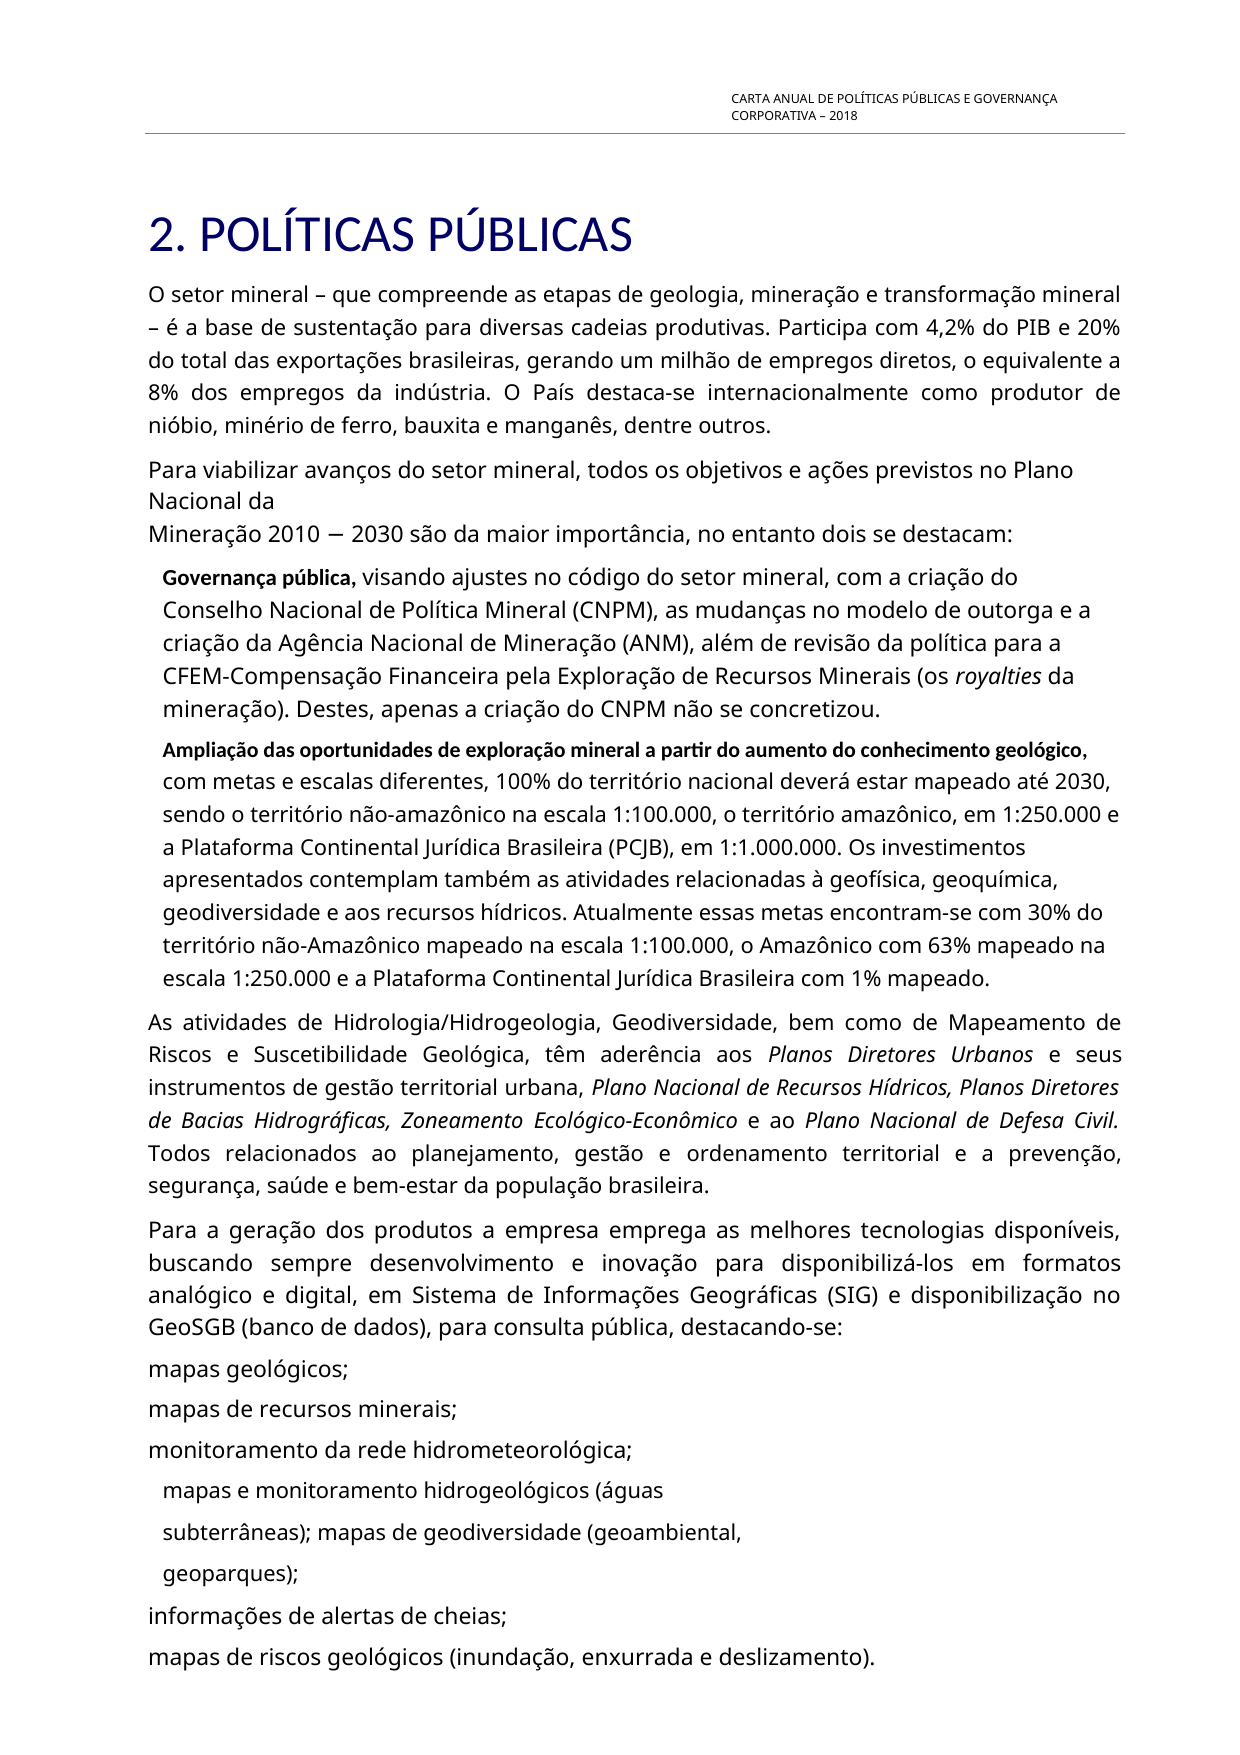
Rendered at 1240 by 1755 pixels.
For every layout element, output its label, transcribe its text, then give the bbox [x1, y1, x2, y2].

text mapas e monitoramento hidrogeológicos (águas subterrâneas); mapas de geodiversidade (geoambiental, geoparques); [162, 1475, 745, 1588]
text Mineração 2010 − 2030 são da maior importância, no entanto dois se destacam: [148, 518, 1122, 549]
text O setor mineral – que compreende as etapas de geologia, mineração e transformação mineral – é a base de sustentação para diversas cadeias produtivas. Participa com 4,2% do PIB e 20% do total das exportações brasileiras, gerando um milhão de empregos diretos, o equivalente a 8% dos empregos da indústria. O País destaca-se internacionalmente como produtor de nióbio, minério de ferro, bauxita e manganês, dentre outros. [148, 279, 1122, 440]
text Ampliação das oportunidades de exploração mineral a partir do aumento do conhecimento geológico, com metas e escalas diferentes, 100% do território nacional deverá estar mapeado até 2030, sendo o território não-amazônico na escala 1:100.000, o território amazônico, em 1:250.000 e a Plataforma Continental Jurídica Brasileira (PCJB), em 1:1.000.000. Os investimentos apresentados contemplam também as atividades relacionadas à geofísica, geoquímica, geodiversidade e aos recursos hídricos. Atualmente essas metas encontram-se com 30% do território não-Amazônico mapeado na escala 1:100.000, o Amazônico com 63% mapeado na escala 1:250.000 e a Plataforma Continental Jurídica Brasileira com 1% mapeado. [162, 737, 1122, 992]
text As atividades de Hidrologia/Hidrogeologia, Geodiversidade, bem como de Mapeamento de Riscos e Suscetibilidade Geológica, têm aderência aos Planos Diretores Urbanos e seus instrumentos de gestão territorial urbana, Plano Nacional de Recursos Hídricos, Planos Diretores de Bacias Hidrográficas, Zoneamento Ecológico-Econômico e ao Plano Nacional de Defesa Civil. Todos relacionados ao planejamento, gestão e ordenamento territorial e a prevenção, segurança, saúde e bem-estar da população brasileira. [148, 1007, 1122, 1200]
text Para a geração dos produtos a empresa emprega as melhores tecnologias disponíveis, buscando sempre desenvolvimento e inovação para disponibilizá-los em formatos analógico e digital, em Sistema de Informações Geográficas (SIG) e disponibilização no GeoSGB (banco de dados), para consulta pública, destacando-se: [148, 1214, 1122, 1342]
text mapas de recursos minerais; [148, 1393, 1122, 1424]
text mapas de riscos geológicos (inundação, enxurrada e deslizamento). [148, 1641, 1122, 1672]
text 2. POLÍTICAS PÚBLICAS [148, 201, 1122, 265]
text CARTA ANUAL DE POLÍTICAS PÚBLICAS E GOVERNANÇA CORPORATIVA – 2018 [731, 90, 1122, 124]
text Para viabilizar avanços do setor mineral, todos os objetivos e ações previstos no Plano Nacional da [148, 454, 1122, 516]
text monitoramento da rede hidrometeorológica; [148, 1434, 1122, 1465]
text mapas geológicos; [148, 1353, 1122, 1384]
text informações de alertas de cheias; [148, 1600, 1122, 1631]
text Governança pública, visando ajustes no código do setor mineral, com a criação do Conselho Nacional de Política Mineral (CNPM), as mudanças no modelo de outorga e a criação da Agência Nacional de Mineração (ANM), além de revisão da política para a CFEM-Compensação Financeira pela Exploração de Recursos Minerais (os royalties da mineração). Destes, apenas a criação do CNPM não se concretizou. [162, 561, 1122, 724]
